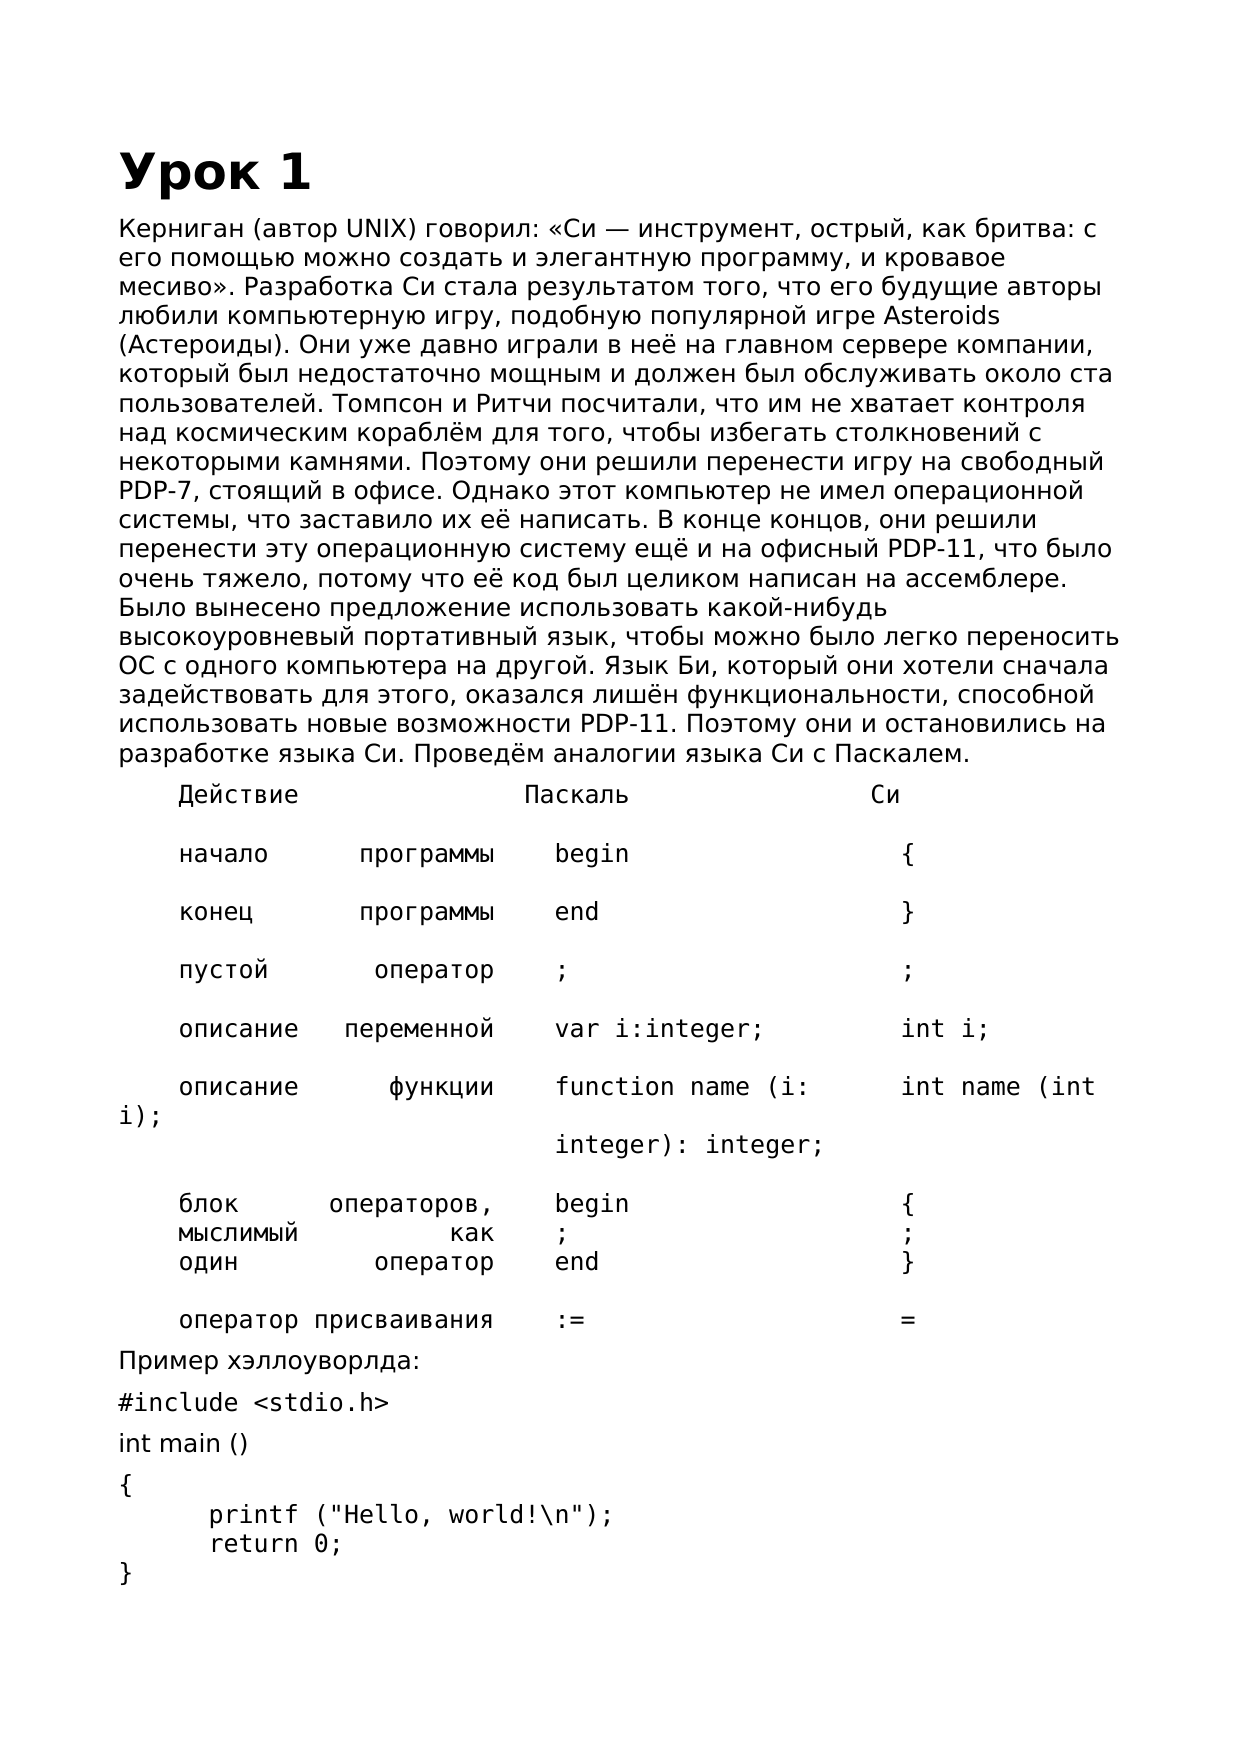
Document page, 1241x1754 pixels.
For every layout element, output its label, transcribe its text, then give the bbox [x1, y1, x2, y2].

text { printf ("Hello, world!\n"); return 0; } [118, 1471, 1122, 1617]
text Керниган (автор UNIX) говорил: «Си — инструмент, острый, как бритва: с его помощью можно создать и элегантную программу, и кровавое месиво». Разработка Си стала результатом того, что его будущие авторы любили компьютерную игру, подобную популярной игре Asteroids (Астероиды). Они уже давно играли в неё на главном сервере компании, который был недостаточно мощным и должен был обслуживать около ста пользователей. Томпсон и Ритчи посчитали, что им не хватает контроля над космическим кораблём для того, чтобы избегать столкновений с некоторыми камнями. Поэтому они решили перенести игру на свободный PDP-7, стоящий в офисе. Однако этот компьютер не имел операционной системы, что заставило их её написать. В конце концов, они решили перенести эту операционную систему ещё и на офисный PDP-11, что было очень тяжело, потому что её код был целиком написан на ассемблере. Было вынесено предложение использовать какой-нибудь высокоуровневый портативный язык, чтобы можно было легко переносить ОС с одного компьютера на другой. Язык Би, который они хотели сначала задействовать для этого, оказался лишён функциональности, способной использовать новые возможности PDP-11. Поэтому они и остановились на разработке языка Си. Проведём аналогии языка Си с Паскалем. [118, 214, 1122, 768]
text #include <stdio.h> [118, 1388, 1122, 1417]
subtitle Урок 1 [118, 143, 1122, 201]
text Действие Паскаль Си начало программы begin { конец программы end } пустой оператор ; ; описание переменной var i:integer; int i; описание функции function name (i: int name (int i); integer): integer; блок операторов, begin { мыслимый как ; ; один оператор end } оператор присваивания := = [118, 781, 1122, 1335]
text int main () [118, 1429, 1122, 1458]
text Пример хэллоуворлда: [118, 1346, 1122, 1376]
